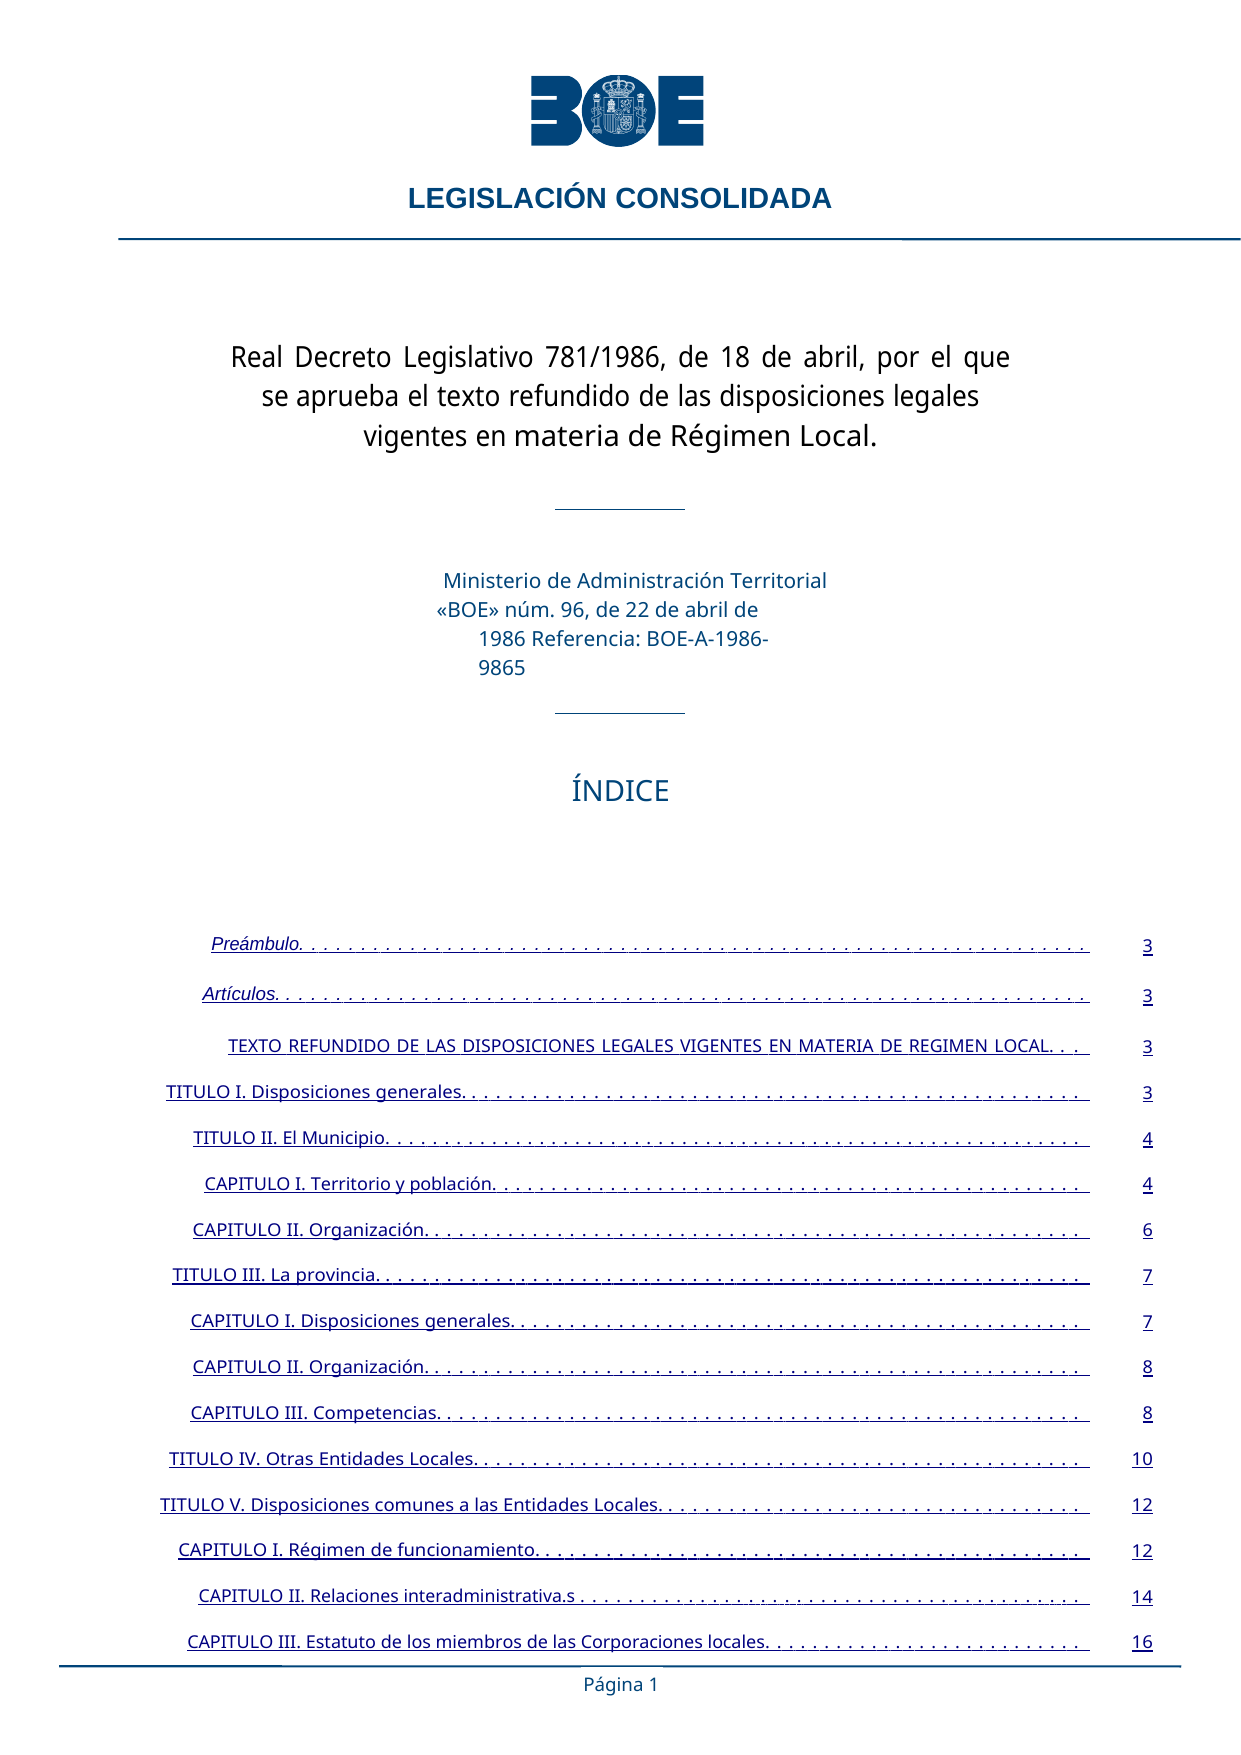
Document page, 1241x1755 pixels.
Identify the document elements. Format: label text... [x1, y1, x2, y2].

table_cell TITULO III. La provincia. . . . . . . . . . . . . . . . . . . . . . . . . . . . . . . . . . . . . . . . . . . . . . . . . . . . . . . . . . [151, 1250, 1111, 1295]
text LEGISLACIÓN CONSOLIDADA [408, 181, 1184, 215]
table_cell CAPITULO II. Organización. . . . . . . . . . . . . . . . . . . . . . . . . . . . . . . . . . . . . . . . . . . . . . . . . . . . . . [151, 1341, 1111, 1387]
text Real Decreto Legislativo 781/1986, de 18 de abril, por el que se aprueba el texto refundido de las disposiciones legales vigentes en materia de Régimen Local. [224, 336, 1016, 455]
table_cell 12 [1111, 1525, 1173, 1570]
table_cell 8 [1111, 1387, 1173, 1433]
text Ministerio de Administración Territorial [443, 566, 1184, 594]
text ÍNDICE [458, 770, 783, 809]
table_cell CAPITULO I. Territorio y población. . . . . . . . . . . . . . . . . . . . . . . . . . . . . . . . . . . . . . . . . . . . . . . . . . [151, 1158, 1111, 1204]
table_header 3 [1111, 930, 1173, 968]
table_cell CAPITULO II. Organización. . . . . . . . . . . . . . . . . . . . . . . . . . . . . . . . . . . . . . . . . . . . . . . . . . . . . . [151, 1204, 1111, 1249]
table_cell 4 [1111, 1112, 1173, 1158]
table_cell CAPITULO II. Relaciones interadministrativa.s . . . . . . . . . . . . . . . . . . . . . . . . . . . . . . . . . . . . . . . . . . [151, 1570, 1111, 1616]
table_header Preámbulo. . . . . . . . . . . . . . . . . . . . . . . . . . . . . . . . . . . . . . . . . . . . . . . . . . . . . . . . . . . . . . . . [151, 930, 1111, 968]
table_cell TITULO V. Disposiciones comunes a las Entidades Locales. . . . . . . . . . . . . . . . . . . . . . . . . . . . . . . . . . . [151, 1479, 1111, 1524]
table_cell 3 [1111, 1066, 1173, 1112]
table_cell 10 [1111, 1433, 1173, 1479]
table_cell TITULO I. Disposiciones generales. . . . . . . . . . . . . . . . . . . . . . . . . . . . . . . . . . . . . . . . . . . . . . . . . . . [151, 1066, 1111, 1112]
table_cell 3 [1111, 1018, 1173, 1066]
table_cell CAPITULO III. Competencias. . . . . . . . . . . . . . . . . . . . . . . . . . . . . . . . . . . . . . . . . . . . . . . . . . . . . [151, 1387, 1111, 1433]
table_cell 4 [1111, 1158, 1173, 1204]
table_cell 8 [1111, 1341, 1173, 1387]
table_cell TITULO II. El Municipio. . . . . . . . . . . . . . . . . . . . . . . . . . . . . . . . . . . . . . . . . . . . . . . . . . . . . . . . . . . [151, 1112, 1111, 1158]
table_cell 12 [1111, 1479, 1173, 1524]
table_cell 7 [1111, 1295, 1173, 1341]
table_cell 16 [1111, 1616, 1173, 1662]
table_cell CAPITULO I. Régimen de funcionamiento. . . . . . . . . . . . . . . . . . . . . . . . . . . . . . . . . . . . . . . . . . . . . [151, 1525, 1111, 1570]
table_cell 3 [1111, 968, 1173, 1018]
table_cell CAPITULO I. Disposiciones generales. . . . . . . . . . . . . . . . . . . . . . . . . . . . . . . . . . . . . . . . . . . . . . . [151, 1295, 1111, 1341]
table_cell CAPITULO III. Estatuto de los miembros de las Corporaciones locales. . . . . . . . . . . . . . . . . . . . . . . . . . . [151, 1616, 1111, 1662]
table_cell 14 [1111, 1570, 1173, 1616]
text «BOE» núm. 96, de 22 de abril de 1986 Referencia: BOE-A-1986-9865 [436, 595, 806, 682]
table_cell 6 [1111, 1204, 1173, 1249]
table_cell TITULO IV. Otras Entidades Locales. . . . . . . . . . . . . . . . . . . . . . . . . . . . . . . . . . . . . . . . . . . . . . . . . . [151, 1433, 1111, 1479]
table_cell Artículos. . . . . . . . . . . . . . . . . . . . . . . . . . . . . . . . . . . . . . . . . . . . . . . . . . . . . . . . . . . . . . . . . [151, 968, 1111, 1018]
table_cell 7 [1111, 1250, 1173, 1295]
table_cell TEXTO REFUNDIDO DE LAS DISPOSICIONES LEGALES VIGENTES EN MATERIA DE REGIMEN LOCAL. . . [151, 1018, 1111, 1066]
